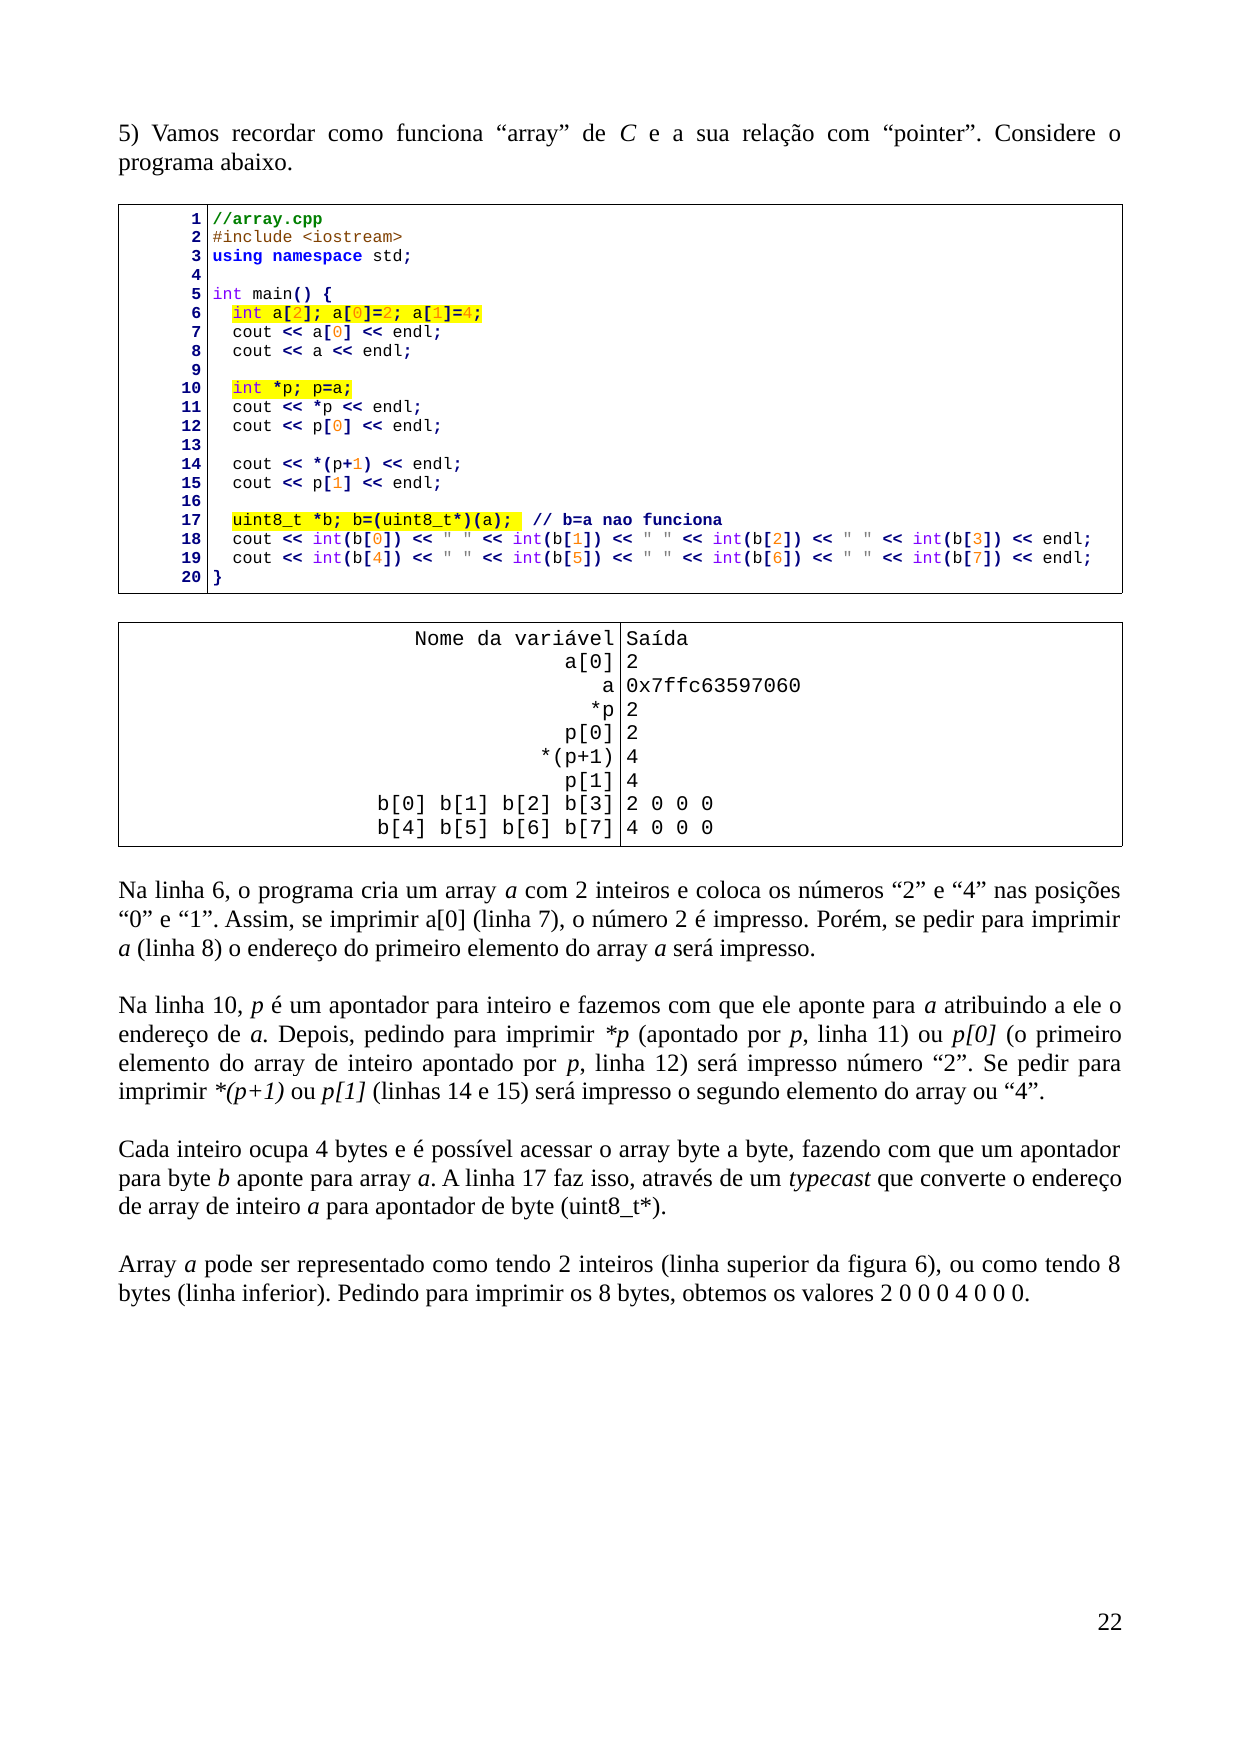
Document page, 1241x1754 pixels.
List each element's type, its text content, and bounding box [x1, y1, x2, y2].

text Na linha 6, o programa cria um array a com 2 inteiros e coloca os números “2” e “4” nas posições “0” e “1”. Assim, se imprimir a[0] (linha 7), o número 2 é impresso. Porém, se pedir para imprimir a (linha 8) o endereço do primeiro elemento do array a será impresso. [118, 875, 1122, 961]
text Na linha 10, p é um apontador para inteiro e fazemos com que ele aponte para a atribuindo a ele o endereço de a. Depois, pedindo para imprimir *p (apontado por p, linha 11) ou p[0] (o primeiro elemento do array de inteiro apontado por p, linha 12) será impresso número “2”. Se pedir para imprimir *(p+1) ou p[1] (linhas 14 e 15) será impresso o segundo elemento do array ou “4”. [118, 990, 1122, 1105]
text Cada inteiro ocupa 4 bytes e é possível acessar o array byte a byte, fazendo com que um apontador para byte b aponte para array a. A linha 17 faz isso, através de um typecast que converte o endereço de array de inteiro a para apontador de byte (uint8_t*). [118, 1134, 1122, 1220]
text Array a pode ser representado como tendo 2 inteiros (linha superior da figura 6), ou como tendo 8 bytes (linha inferior). Pedindo para imprimir os 8 bytes, obtemos os valores 2 0 0 0 4 0 0 0. [118, 1249, 1122, 1306]
table_header 1 2 3 4 5 6 7 8 9 10 11 12 13 14 15 16 17 18 19 20 [119, 205, 207, 593]
text 5) Vamos recordar como funciona “array” de C e a sua relação com “pointer”. Considere o programa abaixo. [118, 118, 1122, 176]
table_header Nome da variável a[0] a *p p[0] *(p+1) p[1] b[0] b[1] b[2] b[3] b[4] b[5] b[6] b[7] [119, 623, 620, 846]
table_header //array.cpp #include <iostream> using namespace std; int main() { int a[2]; a[0]=2; a[1]=4; cout << a[0] << endl; cout << a << endl; int *p; p=a; cout << *p << endl; cout << p[0] << endl; cout << *(p+1) << endl; cout << p[1] << endl; uint8_t *b; b=(uint8_t*)(a); // b=a nao funciona cout << int(b[0]) << " " << int(b[1]) << " " << int(b[2]) << " " << int(b[3]) << endl; cout << int(b[4]) << " " << int(b[5]) << " " << int(b[6]) << " " << int(b[7]) << endl; } [208, 205, 1122, 593]
table_header Saída 2 0x7ffc63597060 2 2 4 4 2 0 0 0 4 0 0 0 [621, 623, 1122, 846]
